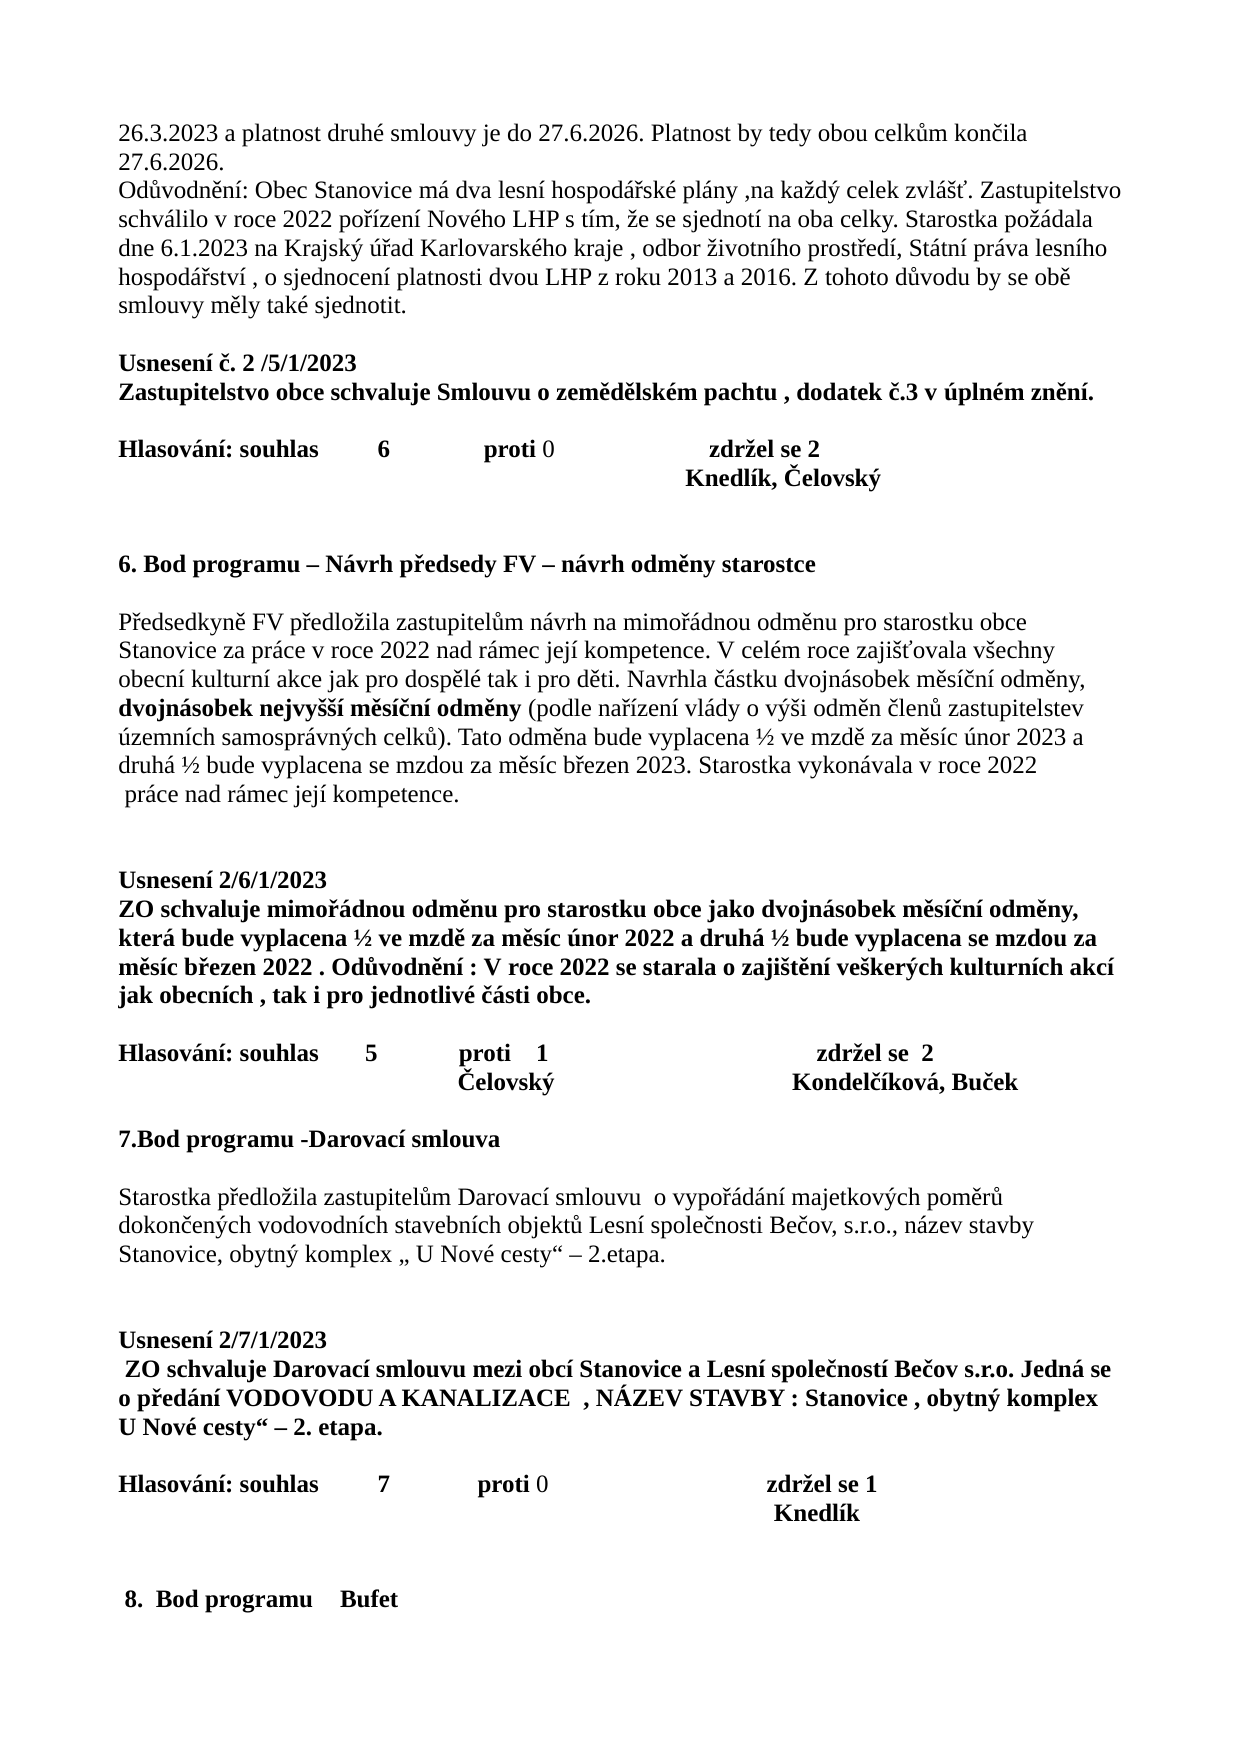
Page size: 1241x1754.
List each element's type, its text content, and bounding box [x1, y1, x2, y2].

text 8. Bod programu Bufet [118, 1584, 1122, 1613]
text Starostka předložila zastupitelům Darovací smlouvu o vypořádání majetkových poměrů dokončených vodovodních stavebních objektů Lesní společnosti Bečov, s.r.o., název stavby Stanovice, obytný komplex „ U Nové cesty“ – 2.etapa. [118, 1182, 1122, 1268]
text Knedlík [118, 1498, 1122, 1527]
text Usnesení 2/7/1/2023 [118, 1326, 1122, 1354]
text Odůvodnění: Obec Stanovice má dva lesní hospodářské plány ,na každý celek zvlášť. Zastupitelstvo schválilo v roce 2022 pořízení Nového LHP s tím, že se sjednotí na oba celky. Starostka požádala dne 6.1.2023 na Krajský úřad Karlovarského kraje , odbor životního prostředí, Státní práva lesního hospodářství , o sjednocení platnosti dvou LHP z roku 2013 a 2016. Z tohoto důvodu by se obě smlouvy měly také sjednotit. [118, 176, 1122, 319]
text Usnesení 2/6/1/2023 [118, 866, 1122, 894]
text 6. Bod programu – Návrh předsedy FV – návrh odměny starostce [118, 549, 1122, 578]
text ZO schvaluje mimořádnou odměnu pro starostku obce jako dvojnásobek měsíční odměny, která bude vyplacena ½ ve mzdě za měsíc únor 2022 a druhá ½ bude vyplacena se mzdou za měsíc březen 2022 . Odůvodnění : V roce 2022 se starala o zajištění veškerých kulturních akcí jak obecních , tak i pro jednotlivé části obce. [118, 894, 1122, 1009]
text 7.Bod programu -Darovací smlouva [118, 1124, 1122, 1153]
text Hlasování: souhlas 7 proti 0 zdržel se 1 [118, 1469, 1122, 1498]
text Hlasování: souhlas 6 proti 0 zdržel se 2 [118, 434, 1122, 463]
text Čelovský Kondelčíková, Buček [118, 1067, 1122, 1096]
text Hlasování: souhlas 5 proti 1 zdržel se 2 [118, 1038, 1122, 1067]
text Usnesení č. 2 /5/1/2023 [118, 348, 1122, 377]
text Předsedkyně FV předložila zastupitelům návrh na mimořádnou odměnu pro starostku obce Stanovice za práce v roce 2022 nad rámec její kompetence. V celém roce zajišťovala všechny obecní kulturní akce jak pro dospělé tak i pro děti. Navrhla částku dvojnásobek měsíční odměny, dvojnásobek nejvyšší měsíční odměny (podle nařízení vlády o výši odměn členů zastupitelstev územních samosprávných celků). Tato odměna bude vyplacena ½ ve mzdě za měsíc únor 2023 a druhá ½ bude vyplacena se mzdou za měsíc březen 2023. Starostka vykonávala v roce 2022 [118, 607, 1122, 779]
text Knedlík, Čelovský [118, 463, 1122, 492]
text práce nad rámec její kompetence. [118, 779, 1122, 808]
text 26.3.2023 a platnost druhé smlouvy je do 27.6.2026. Platnost by tedy obou celkům končila 27.6.2026. [118, 118, 1122, 176]
text Zastupitelstvo obce schvaluje Smlouvu o zemědělském pachtu , dodatek č.3 v úplném znění. [118, 377, 1122, 406]
text ZO schvaluje Darovací smlouvu mezi obcí Stanovice a Lesní společností Bečov s.r.o. Jedná se o předání VODOVODU A KANALIZACE , NÁZEV STAVBY : Stanovice , obytný komplex U Nové cesty“ – 2. etapa. [118, 1354, 1122, 1441]
